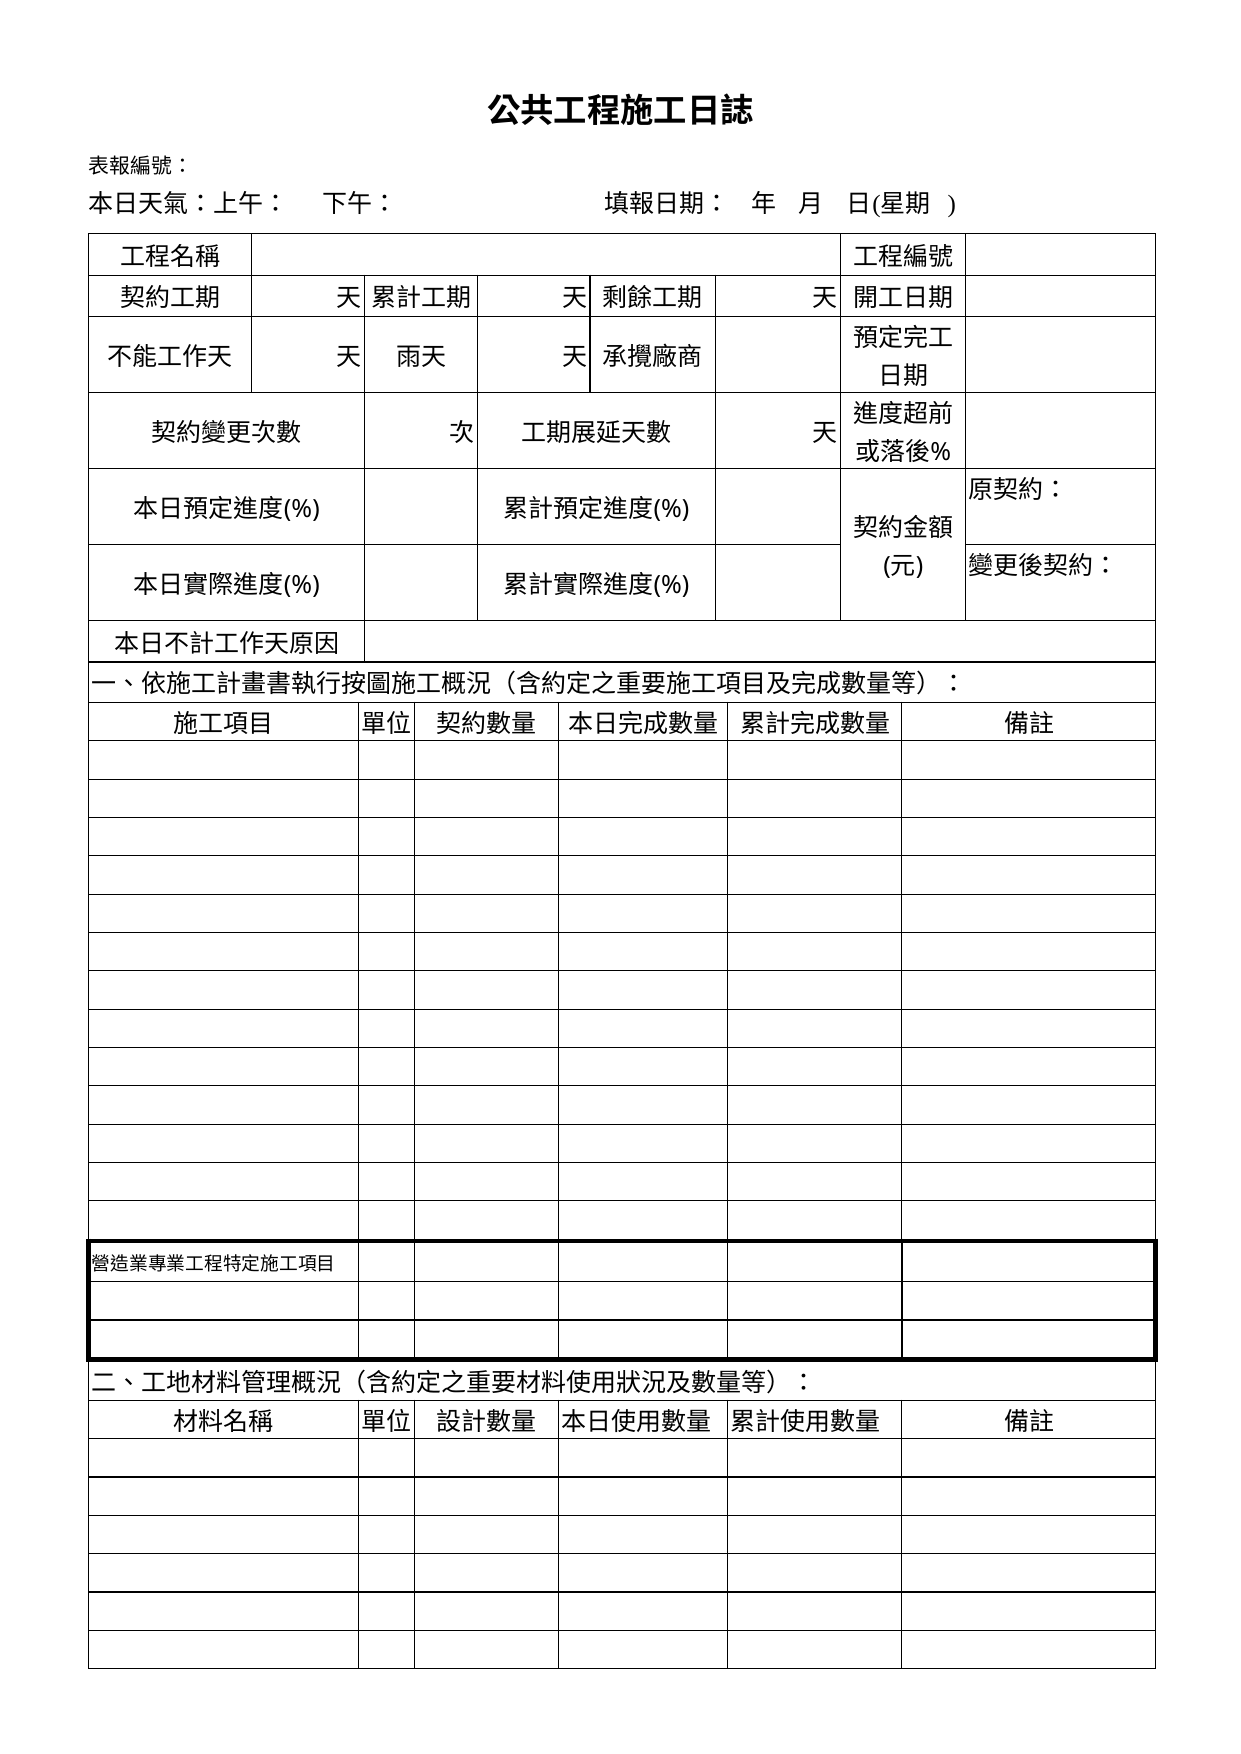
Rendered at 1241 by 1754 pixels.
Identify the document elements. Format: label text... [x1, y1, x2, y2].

table_cell [728, 1282, 901, 1319]
table_cell [89, 856, 358, 893]
table_cell 契約變更次數 [89, 393, 364, 468]
table_cell [559, 741, 727, 778]
table_cell [728, 895, 901, 932]
table_cell [559, 1163, 727, 1200]
table_cell [415, 818, 558, 855]
table_cell [559, 856, 727, 893]
table_cell [902, 1048, 1155, 1085]
table_cell [559, 1010, 727, 1047]
table_cell [559, 1478, 727, 1515]
table_cell [903, 1282, 1153, 1319]
table_cell 本日實際進度(%) [89, 545, 364, 620]
table_cell [902, 1086, 1155, 1123]
table_cell 設計數量 [415, 1401, 558, 1438]
table_cell [359, 1478, 414, 1515]
table_cell [728, 741, 901, 778]
table_cell [728, 1010, 901, 1047]
table_cell 材料名稱 [89, 1401, 358, 1438]
text 公共工程施工日誌 [89, 33, 1152, 146]
table_cell 營造業專業工程特定施工項目 [91, 1243, 358, 1281]
table_cell [89, 741, 358, 778]
table_header 工程名稱 [89, 234, 251, 274]
table_cell 天 [716, 276, 840, 316]
table_cell [728, 1048, 901, 1085]
table_cell [359, 1010, 414, 1047]
table_cell [89, 895, 358, 932]
table_cell [559, 1201, 727, 1238]
table_cell [559, 1593, 727, 1630]
table_cell [415, 933, 558, 970]
table_cell [902, 1593, 1155, 1630]
table_cell 天 [252, 276, 364, 316]
table_cell 契約金額(元) [841, 469, 965, 620]
table_cell [728, 780, 901, 817]
table_cell [728, 1554, 901, 1591]
table_cell 契約數量 [415, 703, 558, 740]
table_cell [415, 1163, 558, 1200]
table_cell 原契約： [966, 469, 1155, 544]
table_cell [559, 971, 727, 1008]
table_cell 不能工作天 [89, 317, 251, 392]
table_cell [902, 1125, 1155, 1162]
table_cell [89, 933, 358, 970]
table_cell 天 [716, 393, 840, 468]
table_cell 本日預定進度(%) [89, 469, 364, 544]
table_cell [559, 1439, 727, 1476]
table_header [966, 234, 1155, 274]
table_cell [559, 933, 727, 970]
table_cell [415, 971, 558, 1008]
table_cell 變更後契約： [966, 545, 1155, 620]
table_cell [728, 1321, 901, 1357]
table_cell [728, 1201, 901, 1238]
table_cell [365, 545, 477, 620]
table_cell [728, 1631, 901, 1668]
table_cell [359, 1086, 414, 1123]
table_header [252, 234, 840, 274]
table_cell [559, 895, 727, 932]
table_cell [415, 1631, 558, 1668]
table_cell [89, 780, 358, 817]
table_cell [415, 1048, 558, 1085]
table_cell 開工日期 [841, 276, 965, 316]
table_cell [89, 971, 358, 1008]
table_cell [559, 1048, 727, 1085]
table_cell [89, 1439, 358, 1476]
table_cell 累計實際進度(%) [478, 545, 715, 620]
table_header 工程編號 [841, 234, 965, 274]
table_cell [728, 1593, 901, 1630]
table_cell [559, 1086, 727, 1123]
table_cell [415, 1554, 558, 1591]
table_cell [902, 741, 1155, 778]
table_cell [728, 1243, 901, 1281]
table_cell [728, 1086, 901, 1123]
table_cell [903, 1243, 1153, 1281]
table_cell [359, 1516, 414, 1553]
table_cell [359, 1554, 414, 1591]
table_cell [89, 1593, 358, 1630]
table_cell [716, 545, 840, 620]
table_cell [902, 1478, 1155, 1515]
table_cell [728, 1516, 901, 1553]
table_cell 天 [478, 276, 589, 316]
table_cell 剩餘工期 [591, 276, 715, 316]
table_cell [902, 895, 1155, 932]
text 本日天氣：上午： 下午： 填報日期： 年 月 日(星期 ) [89, 183, 1240, 221]
table_cell [903, 1321, 1153, 1357]
table_cell [89, 1010, 358, 1047]
table_cell [359, 1282, 414, 1319]
table_cell 本日不計工作天原因 [89, 621, 364, 661]
table_cell 施工項目 [89, 703, 358, 740]
table_cell [89, 1201, 358, 1238]
table_cell [89, 1048, 358, 1085]
table_cell 進度超前 或落後% [841, 393, 965, 468]
table_cell [559, 818, 727, 855]
table_cell [415, 1010, 558, 1047]
table_cell [415, 1125, 558, 1162]
table_cell [89, 1631, 358, 1668]
table_cell [716, 469, 840, 544]
table_cell [559, 1631, 727, 1668]
table_cell 單位 [359, 1401, 414, 1438]
table_cell 本日完成數量 [559, 703, 727, 740]
table_cell [716, 317, 840, 392]
table_cell 備註 [902, 1401, 1155, 1438]
table_cell [966, 317, 1155, 392]
table_cell [902, 971, 1155, 1008]
table_cell [559, 1554, 727, 1591]
table_cell [359, 971, 414, 1008]
table_cell 次 [365, 393, 477, 468]
table_cell [415, 1478, 558, 1515]
table_cell [415, 1321, 558, 1357]
table_cell [415, 1243, 558, 1281]
table_cell [365, 469, 477, 544]
table_cell 累計完成數量 [728, 703, 901, 740]
text 表報編號： [89, 146, 1152, 183]
table_cell [359, 1593, 414, 1630]
table_cell [89, 818, 358, 855]
table_cell 單位 [359, 703, 414, 740]
table_cell [966, 276, 1155, 316]
table_cell [365, 621, 1155, 661]
table_cell [91, 1321, 358, 1357]
table_cell [559, 1321, 727, 1357]
table_cell [559, 1516, 727, 1553]
table_cell 承攪廠商 [591, 317, 715, 392]
table_cell [359, 933, 414, 970]
table_cell [902, 1010, 1155, 1047]
table_cell [415, 1282, 558, 1319]
table_cell [902, 1516, 1155, 1553]
table_cell [415, 780, 558, 817]
table_cell 一、依施工計畫書執行按圖施工概況（含約定之重要施工項目及完成數量等）： [89, 663, 1155, 702]
table_cell [902, 856, 1155, 893]
table_cell [415, 895, 558, 932]
table_cell 天 [252, 317, 364, 392]
table_cell [415, 1086, 558, 1123]
table_cell [728, 933, 901, 970]
table_cell [89, 1163, 358, 1200]
table_cell [89, 1086, 358, 1123]
table_cell [415, 856, 558, 893]
table_cell [359, 780, 414, 817]
table_cell [902, 1163, 1155, 1200]
table_cell [89, 1516, 358, 1553]
table_cell 雨天 [365, 317, 477, 392]
table_cell [966, 393, 1155, 468]
table_cell [359, 1321, 414, 1357]
table_cell 工期展延天數 [478, 393, 715, 468]
table_cell [728, 1478, 901, 1515]
table_cell 契約工期 [89, 276, 251, 316]
table_cell [728, 1163, 901, 1200]
table_cell [89, 1554, 358, 1591]
table_cell [902, 1554, 1155, 1591]
table_cell 本日使用數量 [559, 1401, 727, 1438]
table_cell [415, 1201, 558, 1238]
table_cell [559, 780, 727, 817]
table_cell [415, 741, 558, 778]
table_cell [359, 856, 414, 893]
table_cell [91, 1282, 358, 1319]
table_cell 二、工地材料管理概況（含約定之重要材料使用狀況及數量等）： [89, 1362, 1155, 1399]
table_cell [359, 1243, 414, 1281]
table_cell [728, 818, 901, 855]
table_cell [359, 1201, 414, 1238]
table_cell [559, 1243, 727, 1281]
table_cell [359, 895, 414, 932]
table_cell [902, 780, 1155, 817]
table_cell 累計使用數量 [728, 1401, 901, 1438]
table_cell 累計預定進度(%) [478, 469, 715, 544]
table_cell [559, 1282, 727, 1319]
table_cell [902, 1631, 1155, 1668]
table_cell 累計工期 [365, 276, 477, 316]
table_cell [902, 818, 1155, 855]
table_cell 天 [478, 317, 589, 392]
table_cell [902, 1201, 1155, 1238]
table_cell [89, 1125, 358, 1162]
table_cell 預定完工 日期 [841, 317, 965, 392]
table_cell [902, 1439, 1155, 1476]
table_cell [728, 1125, 901, 1162]
table_cell [728, 856, 901, 893]
table_cell [415, 1516, 558, 1553]
table_cell [728, 1439, 901, 1476]
table_cell [415, 1439, 558, 1476]
table_cell [89, 1478, 358, 1515]
table_cell [359, 1631, 414, 1668]
table_cell [359, 1163, 414, 1200]
table_cell [359, 1439, 414, 1476]
table_cell [415, 1593, 558, 1630]
table_cell [902, 933, 1155, 970]
table_cell [359, 741, 414, 778]
table_cell [728, 971, 901, 1008]
table_cell [559, 1125, 727, 1162]
table_cell [359, 1125, 414, 1162]
table_cell [359, 1048, 414, 1085]
table_cell [359, 818, 414, 855]
table_cell 備註 [902, 703, 1155, 740]
